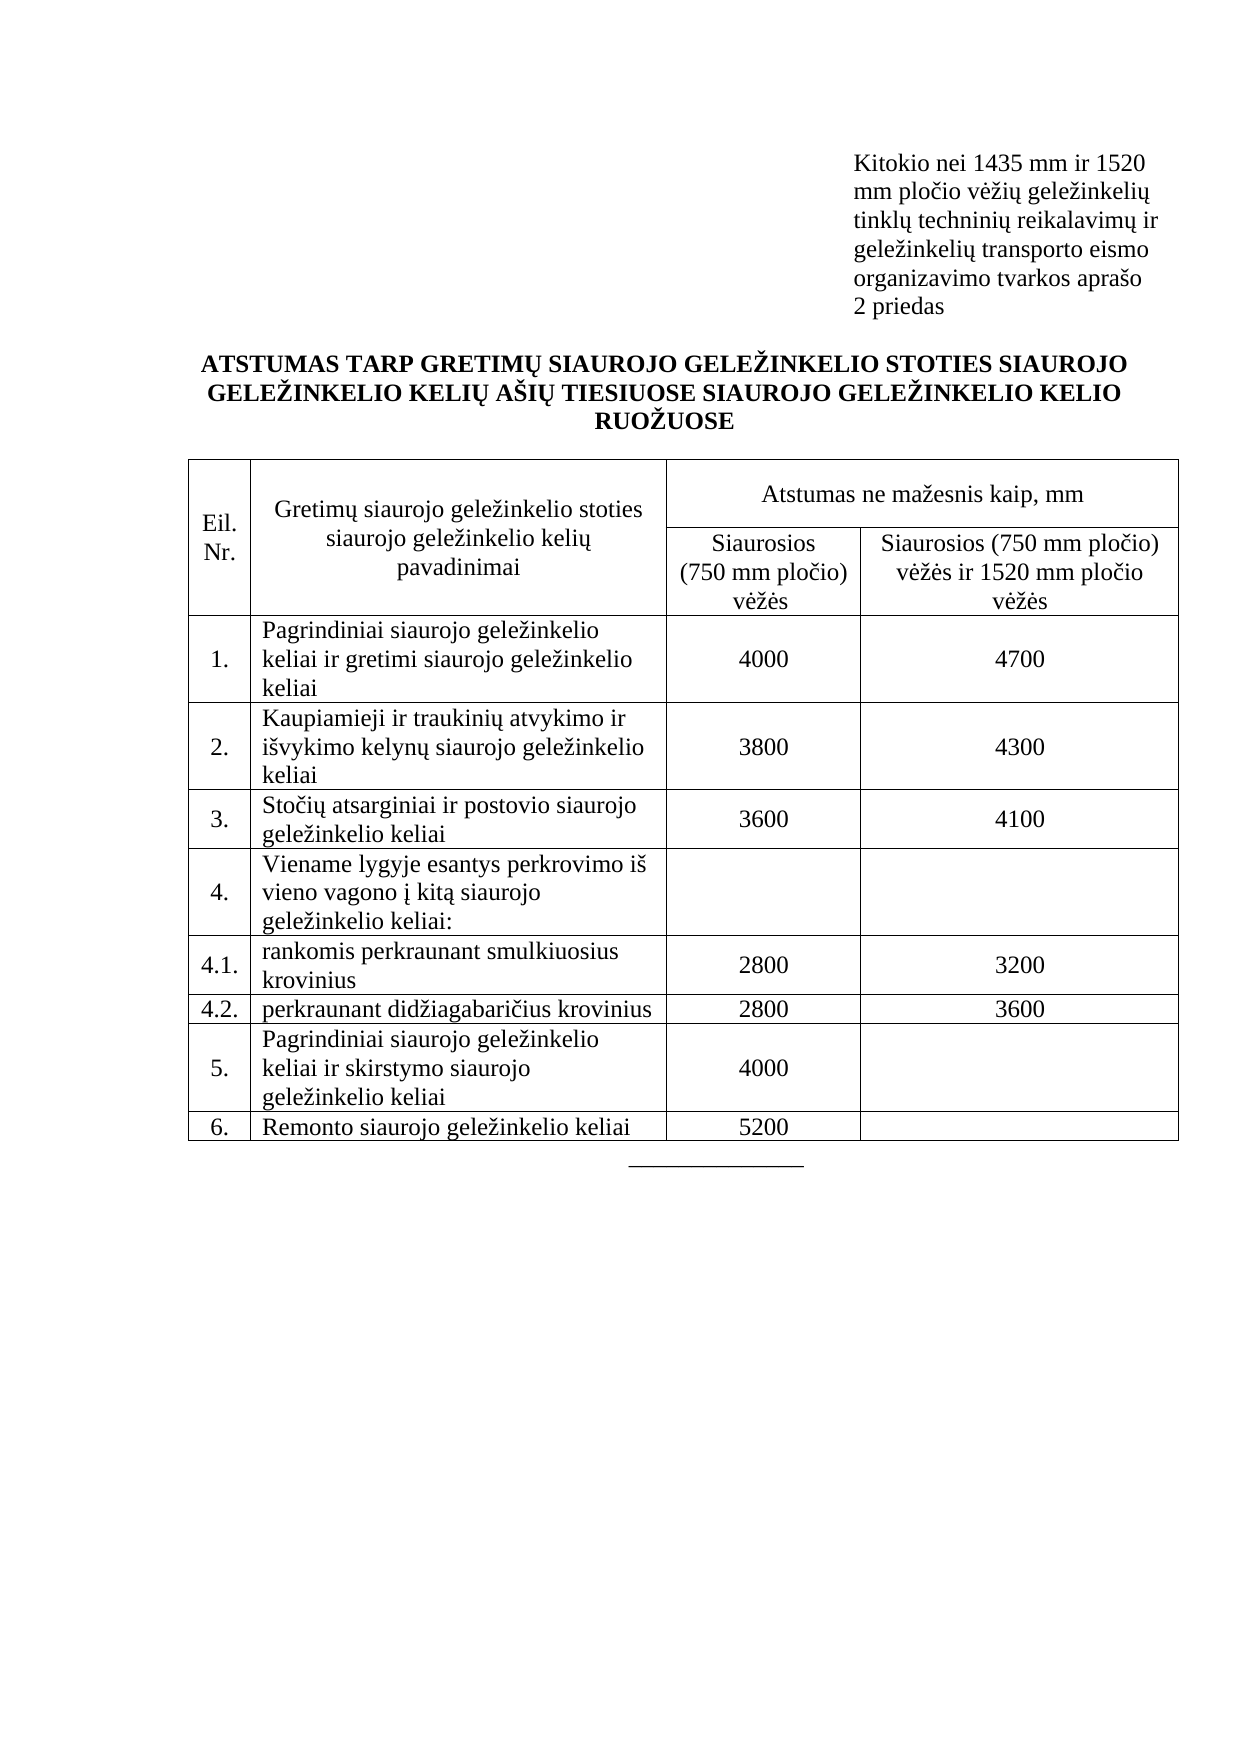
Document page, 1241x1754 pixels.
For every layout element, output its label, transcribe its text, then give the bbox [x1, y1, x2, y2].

table_cell 4. [189, 849, 250, 935]
table_cell [667, 849, 860, 935]
table_cell Siaurosios (750 mm pločio) vėžės [667, 528, 860, 614]
table_cell rankomis perkraunant smulkiuosius krovinius [251, 936, 666, 993]
table_cell [861, 849, 1178, 935]
table_cell 3200 [861, 936, 1178, 993]
table_cell 4000 [667, 616, 860, 702]
table_cell 2800 [667, 936, 860, 993]
table_cell Pagrindiniai siaurojo geležinkelio keliai ir gretimi siaurojo geležinkelio keliai [251, 616, 666, 702]
text Kitokio nei 1435 mm ir 1520 [853, 148, 1181, 176]
text mm pločio vėžių geležinkelių [853, 176, 1181, 205]
table_cell 4000 [667, 1024, 860, 1111]
text ATSTUMAS TARP GRETIMŲ SIAUROJO GELEŽINKELIO STOTIES SIAUROJO GELEŽINKELIO KELIŲ AŠIŲ TIESIUOSE SIAUROJO GELEŽINKELIO KELIO RUOŽUOSE [177, 349, 1152, 435]
table_cell [861, 1112, 1178, 1140]
table_header Gretimų siaurojo geležinkelio stoties siaurojo geležinkelio kelių pavadinimai [251, 460, 666, 614]
table_cell 4300 [861, 703, 1178, 789]
table_cell 4.1. [189, 936, 250, 993]
text organizavimo tvarkos aprašo [853, 263, 1181, 291]
table_cell 3600 [667, 790, 860, 848]
table_cell 3800 [667, 703, 860, 789]
table_cell 4.2. [189, 995, 250, 1023]
table_cell 4700 [861, 616, 1178, 702]
text ______________ [251, 1141, 1181, 1170]
table_cell Viename lygyje esantys perkrovimo iš vieno vagono į kitą siaurojo geležinkelio keliai: [251, 849, 666, 935]
table_cell 1. [189, 616, 250, 702]
table_cell Kaupiamieji ir traukinių atvykimo ir išvykimo kelynų siaurojo geležinkelio keliai [251, 703, 666, 789]
table_cell 3. [189, 790, 250, 848]
table_cell [861, 1024, 1178, 1111]
text geležinkelių transporto eismo [853, 234, 1181, 263]
table_cell Stočių atsarginiai ir postovio siaurojo geležinkelio keliai [251, 790, 666, 848]
table_cell 3600 [861, 995, 1178, 1023]
table_cell perkraunant didžiagabaričius krovinius [251, 995, 666, 1023]
table_header Eil. Nr. [189, 460, 250, 614]
table_cell Siaurosios (750 mm pločio) vėžės ir 1520 mm pločio vėžės [861, 528, 1178, 614]
table_cell Pagrindiniai siaurojo geležinkelio keliai ir skirstymo siaurojo geležinkelio keliai [251, 1024, 666, 1111]
table_cell 5200 [667, 1112, 860, 1140]
text tinklų techninių reikalavimų ir [853, 205, 1181, 234]
text 2 priedas [853, 291, 1181, 320]
table_cell 2. [189, 703, 250, 789]
table_cell 6. [189, 1112, 250, 1140]
table_cell Remonto siaurojo geležinkelio keliai [251, 1112, 666, 1140]
table_header Atstumas ne mažesnis kaip, mm [667, 460, 1178, 527]
table_cell 2800 [667, 995, 860, 1023]
table_cell 5. [189, 1024, 250, 1111]
table_cell 4100 [861, 790, 1178, 848]
